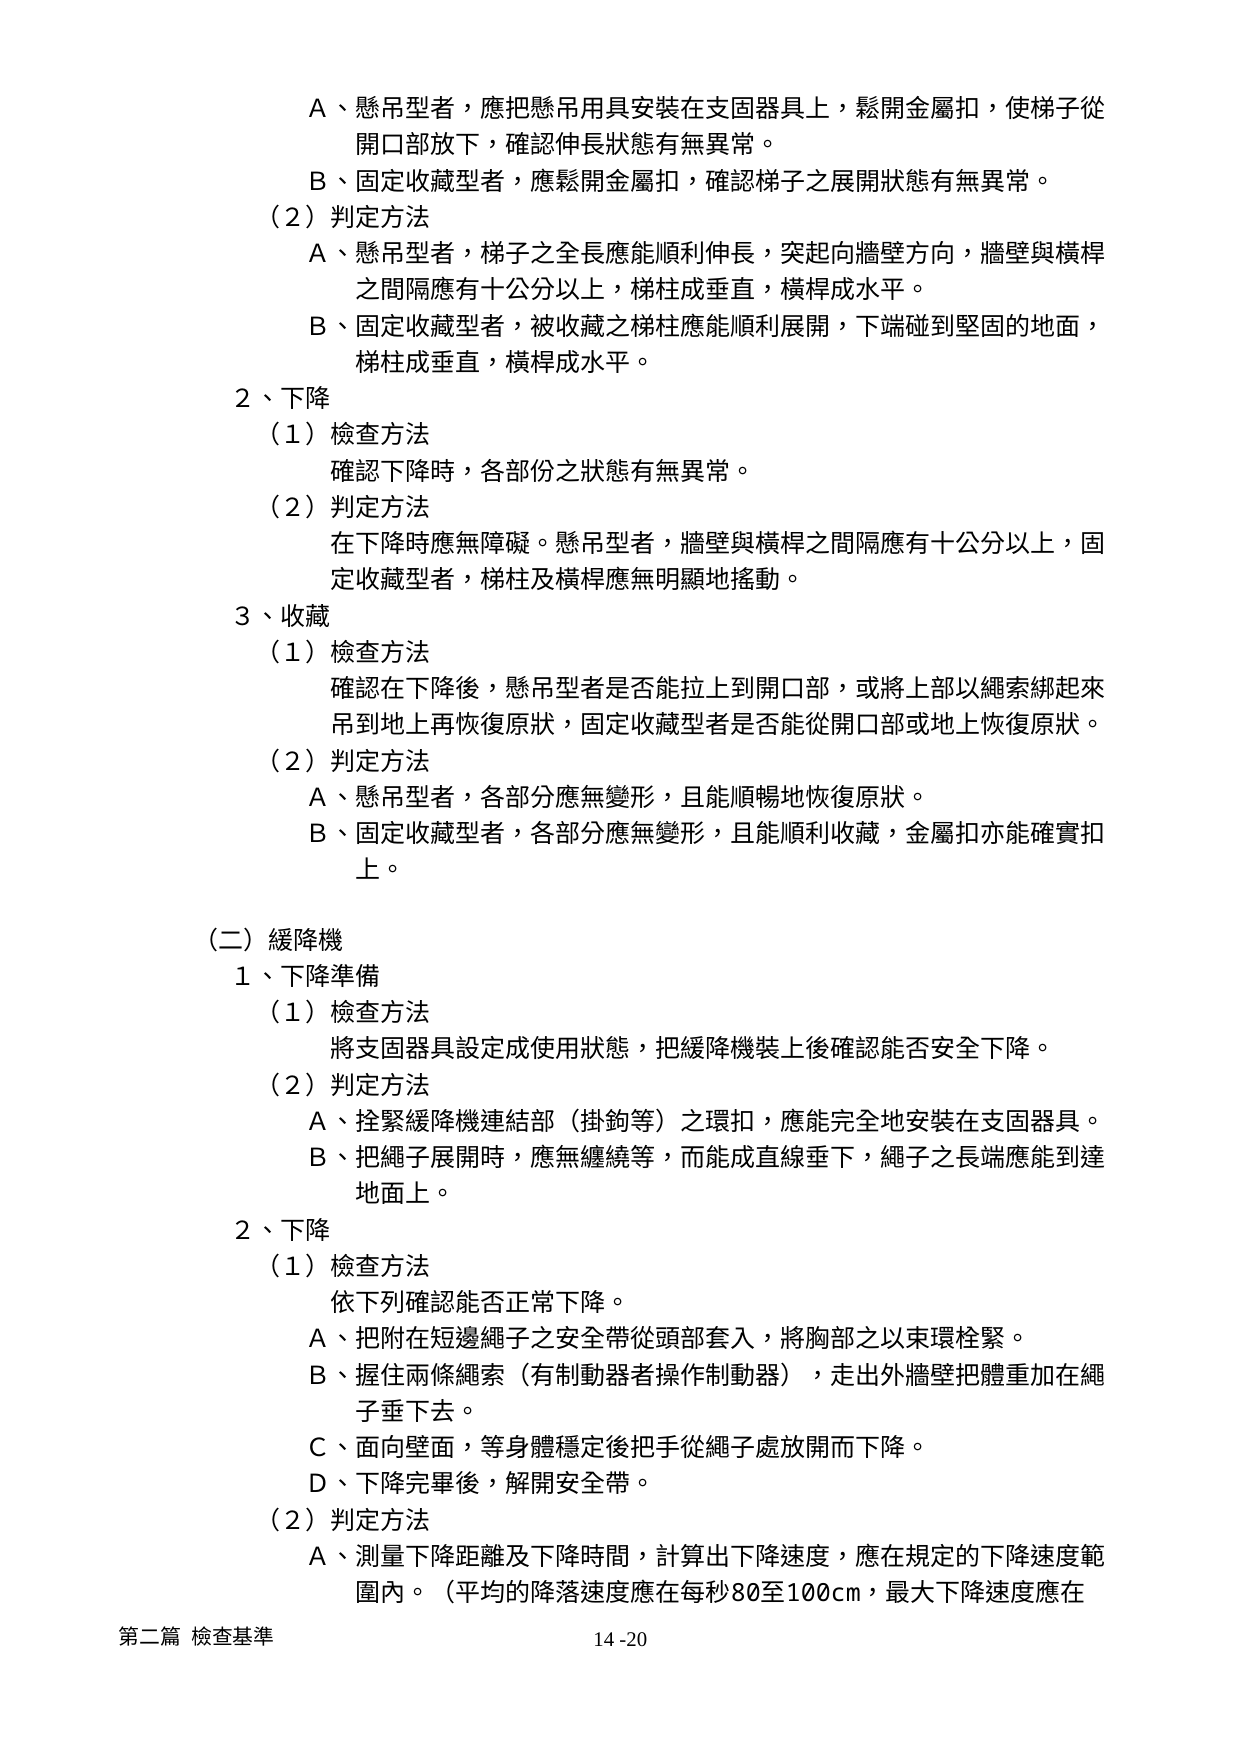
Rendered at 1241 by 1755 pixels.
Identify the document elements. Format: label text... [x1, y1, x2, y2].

text Ｄ、下降完畢後，解開安全帶。 [306, 1464, 1106, 1500]
text 依下列確認能否正常下降。 [118, 1283, 1106, 1319]
text （１）檢查方法 [118, 632, 1106, 669]
text Ａ、懸吊型者，梯子之全長應能順利伸長，突起向牆壁方向，牆壁與橫桿之間隔應有十公分以上，梯柱成垂直，橫桿成水平。 [306, 234, 1106, 306]
text （２）判定方法 [118, 1065, 1106, 1101]
text Ｃ、面向壁面，等身體穩定後把手從繩子處放開而下降。 [306, 1428, 1106, 1464]
text （１）檢查方法 [118, 1246, 1106, 1283]
text （２）判定方法 [118, 741, 1106, 777]
text Ａ、把附在短邊繩子之安全帶從頭部套入，將胸部之以束環栓緊。 [306, 1319, 1106, 1355]
text ２、下降 [118, 379, 1106, 415]
text （二）緩降機 [118, 920, 1106, 956]
text Ａ、懸吊型者，應把懸吊用具安裝在支固器具上，鬆開金屬扣，使梯子從開口部放下，確認伸長狀態有無異常。 [306, 89, 1106, 161]
text Ａ、懸吊型者，各部分應無變形，且能順暢地恢復原狀。 [306, 777, 1106, 814]
text Ｂ、握住兩條繩索（有制動器者操作制動器），走出外牆壁把體重加在繩子垂下去。 [306, 1355, 1106, 1428]
text 將支固器具設定成使用狀態，把緩降機裝上後確認能否安全下降。 [118, 1029, 1106, 1065]
text 在下降時應無障礙。懸吊型者，牆壁與橫桿之間隔應有十公分以上，固定收藏型者，梯柱及橫桿應無明顯地搖動。 [331, 524, 1106, 596]
text １、下降準備 [118, 956, 1106, 993]
text Ｂ、固定收藏型者，應鬆開金屬扣，確認梯子之展開狀態有無異常。 [256, 161, 1106, 197]
text Ａ、測量下降距離及下降時間，計算出下降速度，應在規定的下降速度範圍內。（平均的降落速度應在每秒80至100cm，最大下降速度應在 [306, 1536, 1106, 1609]
text （２）判定方法 [118, 197, 1106, 234]
text ３、收藏 [118, 596, 1106, 632]
text ２、下降 [118, 1210, 1106, 1246]
text （１）檢查方法 [118, 415, 1106, 451]
text 確認下降時，各部份之狀態有無異常。 [118, 451, 1106, 487]
text 確認在下降後，懸吊型者是否能拉上到開口部，或將上部以繩索綁起來吊到地上再恢復原狀，固定收藏型者是否能從開口部或地上恢復原狀。 [331, 669, 1106, 741]
text （２）判定方法 [118, 487, 1106, 524]
text Ｂ、固定收藏型者，被收藏之梯柱應能順利展開，下端碰到堅固的地面，梯柱成垂直，橫桿成水平。 [306, 306, 1106, 379]
text Ｂ、把繩子展開時，應無纏繞等，而能成直線垂下，繩子之長端應能到達地面上。 [306, 1138, 1106, 1210]
text （２）判定方法 [118, 1500, 1106, 1536]
text （１）檢查方法 [118, 993, 1106, 1029]
text Ａ、拴緊緩降機連結部（掛鉤等）之環扣，應能完全地安裝在支固器具。 [306, 1101, 1106, 1138]
text Ｂ、固定收藏型者，各部分應無變形，且能順利收藏，金屬扣亦能確實扣上。 [306, 814, 1106, 886]
